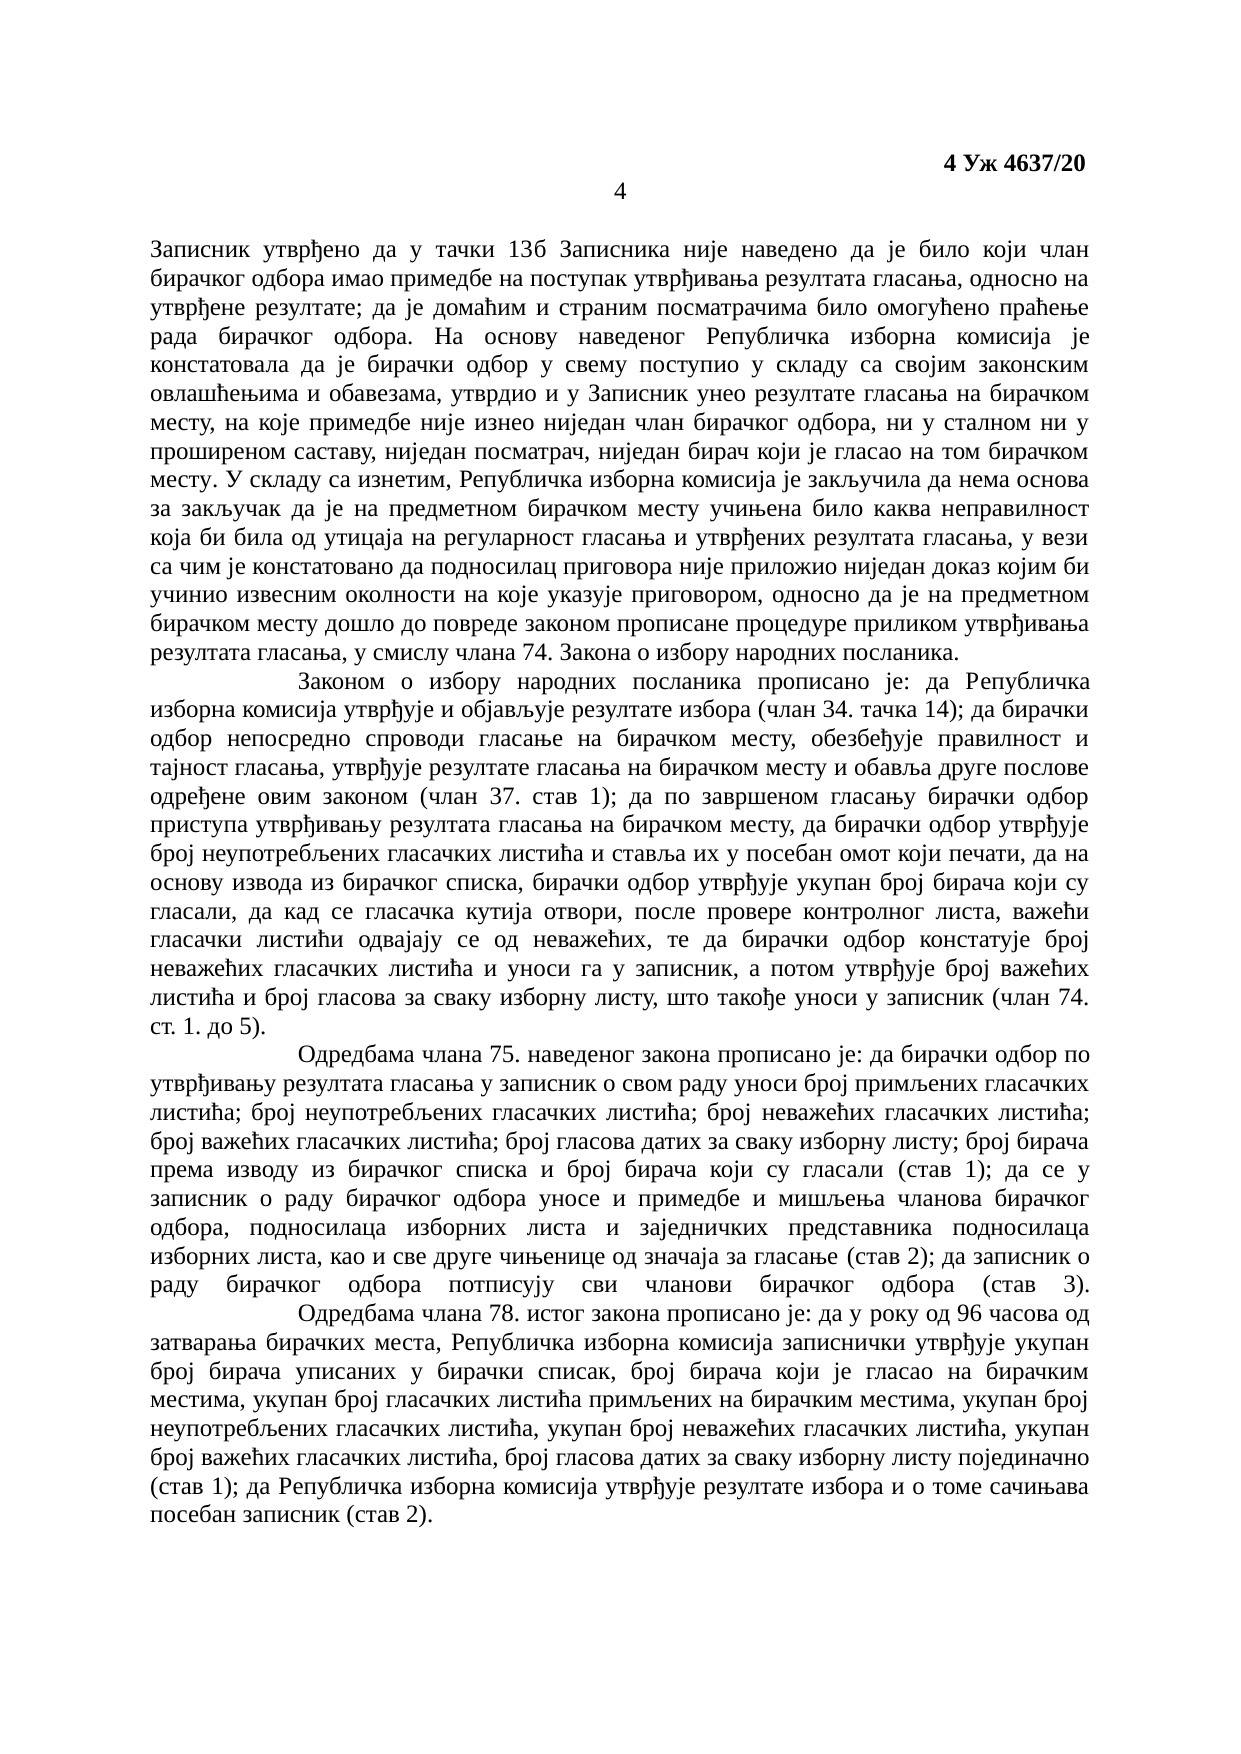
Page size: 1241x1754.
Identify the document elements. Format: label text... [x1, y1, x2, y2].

text Записник утврђено да у тачки 13б Записника није наведено да је било који члан бирачког одбора имао примедбе на поступак утврђивања резултата гласања, односно на утврђене резултате; да је домаћим и страним посматрачима било омогућено праћење рада бирачког одбора. На основу наведеног Републичка изборна комисија је констатовала да је бирачки одбор у свему поступио у складу са својим законским овлашћењима и обавезама, утврдио и у Записник унео резултате гласања на бирачком месту, на које примедбе није изнео ниједан члан бирачког одбора, ни у сталном ни у проширеном саставу, ниједан посматрач, ниједан бирач који је гласао на том бирачком месту. У складу са изнетим, Републичка изборна комисија је закључила да нема основа за закључак да је на предметном бирачком месту учињена било каква неправилност која би била од утицаја на регуларност гласања и утврђених резултата гласања, у вези са чим је констатовано да подносилац приговора није приложио ниједан доказ којим би учинио извесним околности на које указује приговором, односно да је на предметном бирачком месту дошло до повреде законом прописане процедуре приликом утврђивања резултата гласања, у смислу члана 74. Закона о избору народних посланика. [150, 234, 1090, 666]
text Законом о избору народних посланика прописано је: да Републичка изборна комисија утврђује и објављује резултате избора (члан 34. тачка 14); да бирачки одбор непосредно спроводи гласање на бирачком месту, обезбеђује правилност и тајност гласања, утврђује резултате гласања на бирачком месту и обавља друге послове одређене овим законом (члан 37. став 1); да по завршеном гласању бирачки одбор приступа утврђивању резултата гласања на бирачком месту, да бирачки одбор утврђује број неупотребљених гласачких листића и ставља их у посебан омот који печати, да на основу извода из бирачког списка, бирачки одбор утврђује укупан број бирача који су гласали, да кад се гласачка кутија отвори, после провере контролног листа, важећи гласачки листићи одвајају се од неважећих, те да бирачки одбор констатује број неважећих гласачких листића и уноси га у записник, а потом утврђује број важећих листића и број гласова за сваку изборну листу, што такође уноси у записник (члан 74. ст. 1. до 5). [150, 666, 1090, 1039]
text Одредбама члана 75. наведеног закона прописано је: да бирачки одбор по утврђивању резултата гласања у записник о свом раду уноси број примљених гласачких листића; број неупотребљених гласачких листића; број неважећих гласачких листића; број важећих гласачких листића; број гласова датих за сваку изборну листу; број бирача према изводу из бирачког списка и број бирача који су гласали (став 1); да се у записник о раду бирачког одбора уносе и примедбе и мишљења чланова бирачког одбора, подносилаца изборних листа и заједничких представника подносилаца изборних листа, као и све друге чињенице од значаја за гласање (став 2); да записник о раду бирачког одбора потписују сви чланови бирачког одбора (став 3). Одредбама члана 78. истог закона прописано је: да у року од 96 часова од затварања бирачких места, Републичка изборна комисија записнички утврђује укупан број бирача уписаних у бирачки списак, број бирача који је гласао на бирачким местима, укупан број гласачких листића примљених на бирачким местима, укупан број неупотребљених гласачких листића, укупан број неважећих гласачких листића, укупан број важећих гласачких листића, број гласова датих за сваку изборну листу појединачно (став 1); да Републичка изборна комисија утврђује резултате избора и о томе сачињава посебан записник (став 2). [150, 1039, 1090, 1528]
